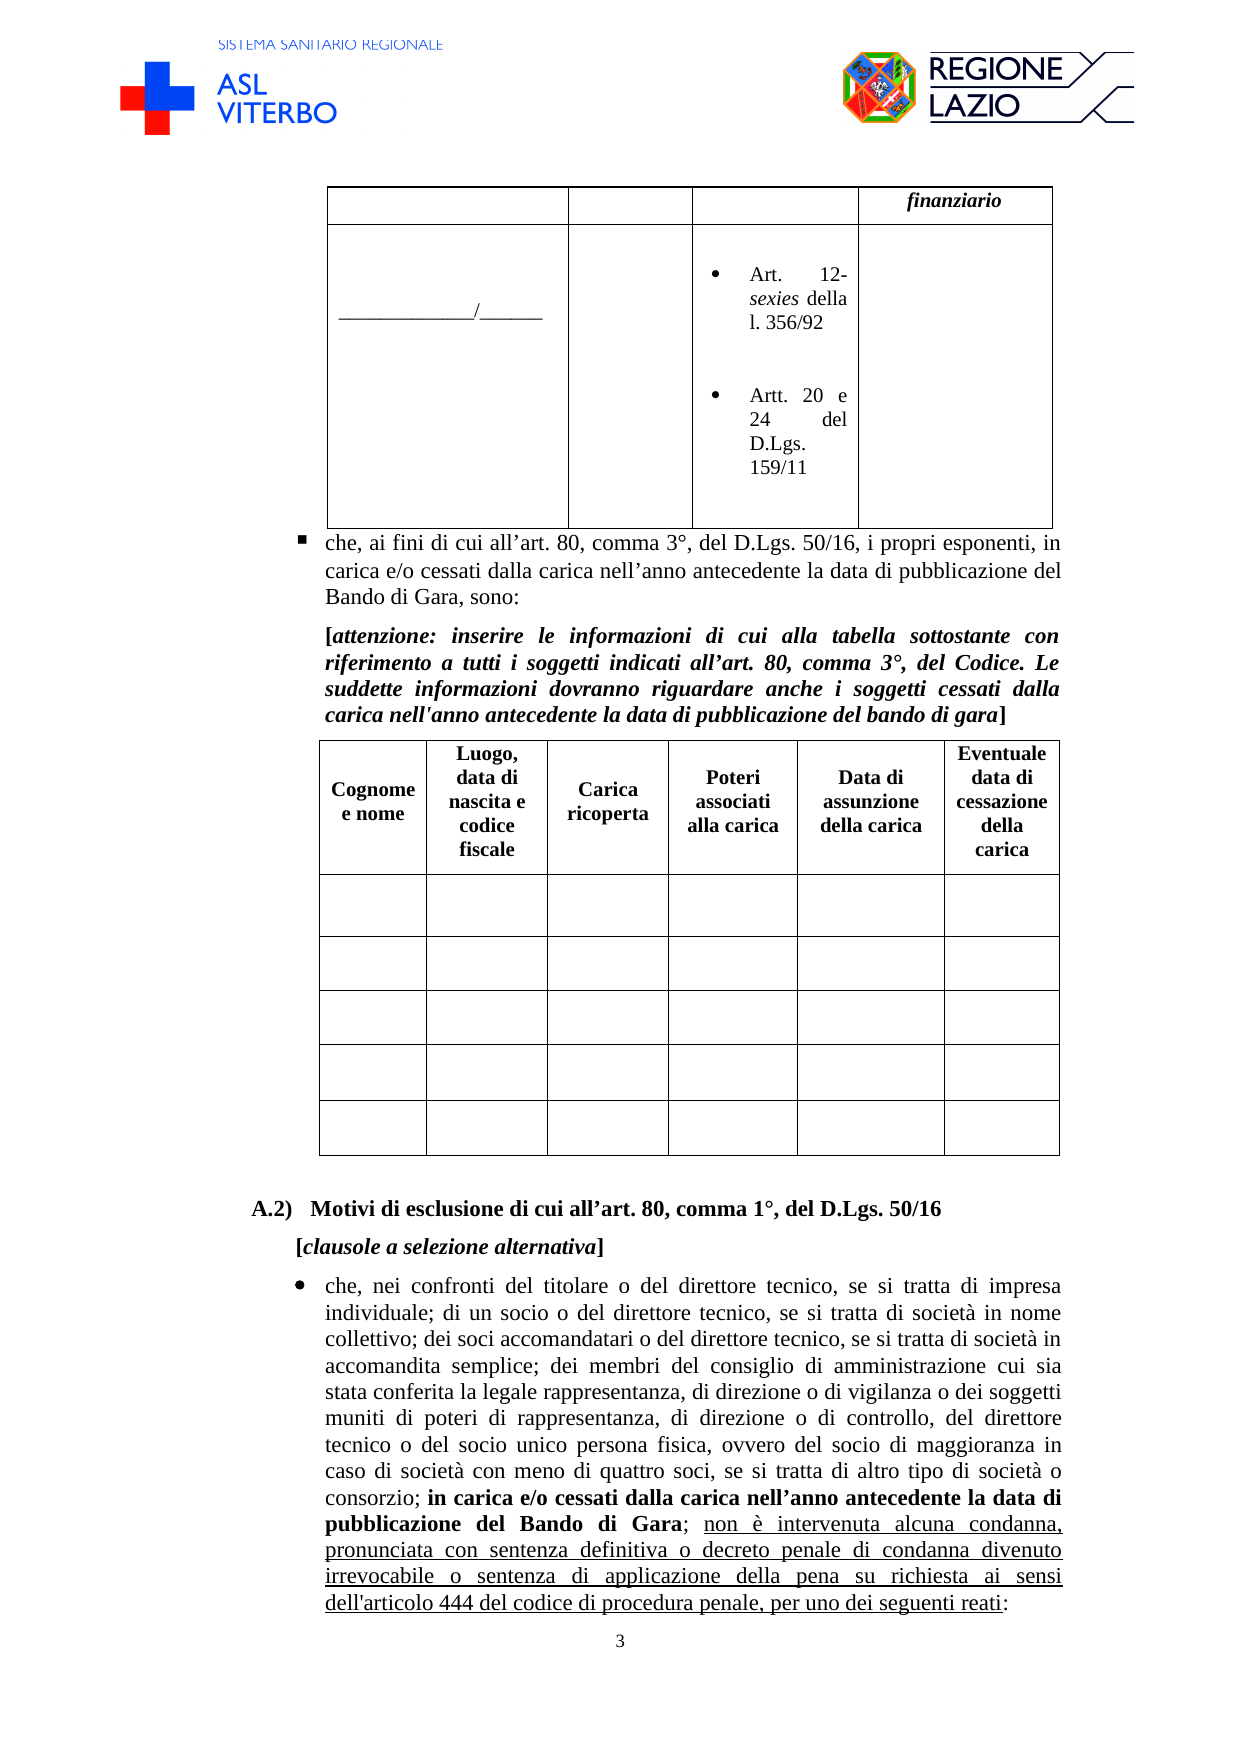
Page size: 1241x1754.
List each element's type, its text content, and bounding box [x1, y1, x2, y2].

table_cell [669, 875, 797, 936]
table_header Luogo, data di nascita e codice fiscale [427, 741, 547, 874]
table_cell [320, 937, 426, 989]
table_cell [548, 1045, 668, 1100]
table_cell [427, 875, 547, 936]
table_cell _____________/______ [328, 225, 568, 528]
table_cell [945, 875, 1059, 936]
picture [120, 40, 443, 135]
table_cell [798, 991, 944, 1044]
table_cell [859, 225, 1052, 528]
table_header finanziario [859, 188, 1052, 224]
table_cell [569, 225, 692, 528]
table_cell [669, 1101, 797, 1155]
table_header Cognome e nome [320, 741, 426, 874]
table_cell [798, 937, 944, 989]
table_cell [427, 991, 547, 1044]
table_header Data di assunzione della carica [798, 741, 944, 874]
table_cell [945, 991, 1059, 1044]
list che, ai fini di cui all’art. 80, comma 3°, del D.Lgs. 50/16, i propri esponenti, in carica e/o cessati dalla carica nell’anno antecedente la data di pubblicazione del Bando di Gara, sono: [295, 529, 1063, 610]
table_cell [427, 1045, 547, 1100]
table_header Eventuale data di cessazione della carica [945, 741, 1059, 874]
table_cell [548, 1101, 668, 1155]
picture [843, 52, 1135, 123]
table_cell [320, 1101, 426, 1155]
text [clausole a selezione alternativa] [295, 1233, 1063, 1260]
text [attenzione: inserire le informazioni di cui alla tabella sottostante con riferimento a tutti i soggetti indicati all’art. 80, comma 3°, del Codice. Le suddette informazioni dovranno riguardare anche i soggetti cessati dalla carica nell'anno antecedente la data di pubblicazione del bando di gara] [325, 622, 1063, 728]
table_cell [320, 1045, 426, 1100]
table_cell [320, 875, 426, 936]
table_header Carica ricoperta [548, 741, 668, 874]
list Motivi di esclusione di cui all’art. 80, comma 1°, del D.Lgs. 50/16 [251, 1194, 1063, 1221]
table_cell [427, 1101, 547, 1155]
table_cell [945, 1101, 1059, 1155]
table_cell [320, 991, 426, 1044]
table_header [569, 188, 692, 224]
table_cell [548, 875, 668, 936]
table_cell [427, 937, 547, 989]
table_cell Art. 12-sexies della l. 356/92 Artt. 20 e 24 del D.Lgs. 159/11 [693, 225, 858, 528]
table_cell [945, 1045, 1059, 1100]
table_cell [798, 1045, 944, 1100]
table_header [328, 188, 568, 224]
table_cell [798, 875, 944, 936]
table_cell [798, 1101, 944, 1155]
table_cell [669, 991, 797, 1044]
table_cell [548, 991, 668, 1044]
table_header Poteri associati alla carica [669, 741, 797, 874]
table_cell [548, 937, 668, 989]
list che, nei confronti del titolare o del direttore tecnico, se si tratta di impresa individuale; di un socio o del direttore tecnico, se si tratta di società in nome collettivo; dei soci accomandatari o del direttore tecnico, se si tratta di società in accomandita semplice; dei membri del consiglio di amministrazione cui sia stata conferita la legale rappresentanza, di direzione o di vigilanza o dei soggetti muniti di poteri di rappresentanza, di direzione o di controllo, del direttore tecnico o del socio unico persona fisica, ovvero del socio di maggioranza in caso di società con meno di quattro soci, se si tratta di altro tipo di società o consorzio; in carica e/o cessati dalla carica nell’anno antecedente la data di pubblicazione del Bando di Gara; non è intervenuta alcuna condanna, pronunciata con sentenza definitiva o decreto penale di condanna divenuto irrevocabile o sentenza di applicazione della pena su richiesta ai sensi dell'articolo 444 del codice di procedura penale, per uno dei seguenti reati: [295, 1272, 1063, 1615]
table_cell [669, 937, 797, 989]
table_header [693, 188, 858, 224]
table_cell [945, 937, 1059, 989]
table_cell [669, 1045, 797, 1100]
